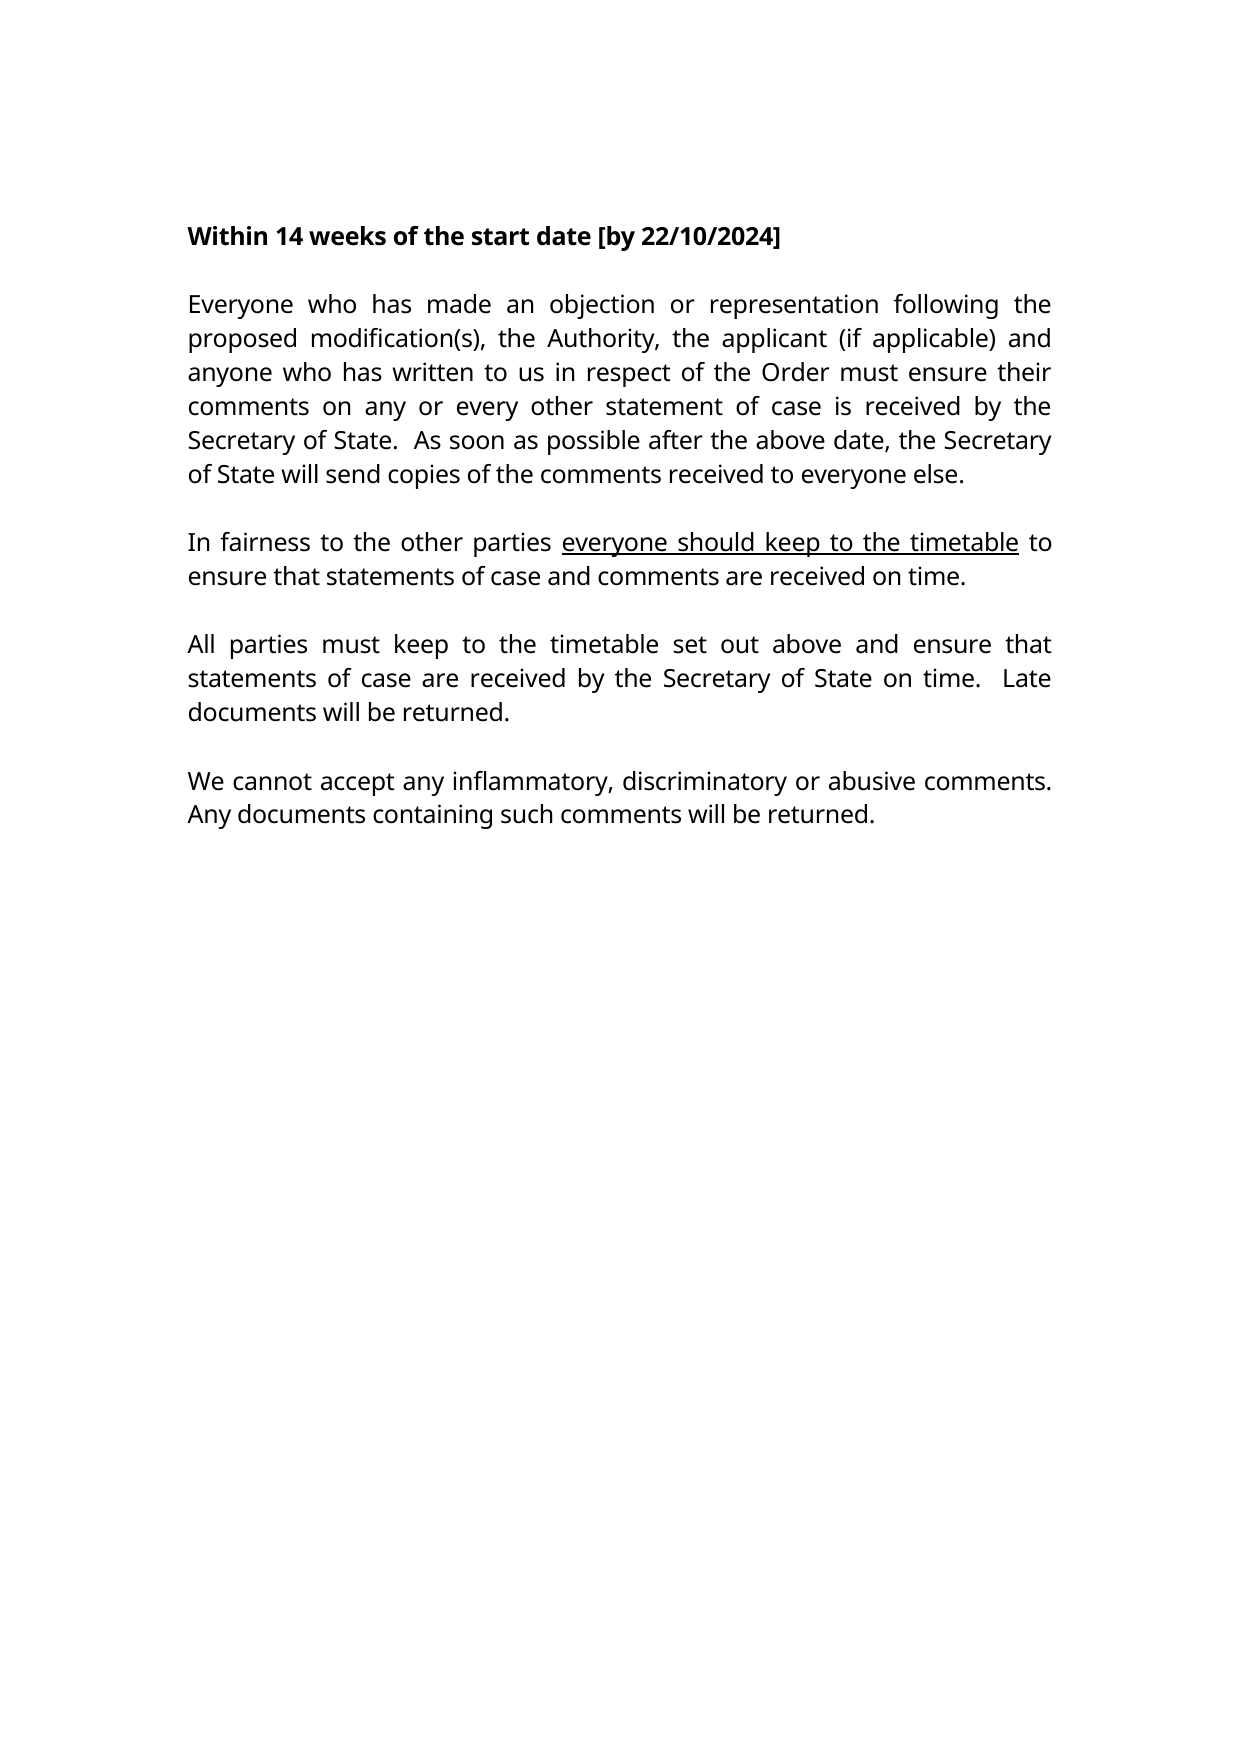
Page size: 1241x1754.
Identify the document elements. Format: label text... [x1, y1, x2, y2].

text Within 14 weeks of the start date [by 22/10/2024] [187, 218, 1053, 252]
text Everyone who has made an objection or representation following the proposed modification(s), the Authority, the applicant (if applicable) and anyone who has written to us in respect of the Order must ensure their comments on any or every other statement of case is received by the Secretary of State. As soon as possible after the above date, the Secretary of State will send copies of the comments received to everyone else. [187, 286, 1053, 491]
text We cannot accept any inflammatory, discriminatory or abusive comments. Any documents containing such comments will be returned. [187, 763, 1053, 831]
text In fairness to the other parties everyone should keep to the timetable to ensure that statements of case and comments are received on time. [187, 525, 1053, 593]
text All parties must keep to the timetable set out above and ensure that statements of case are received by the Secretary of State on time. Late documents will be returned. [187, 627, 1053, 729]
